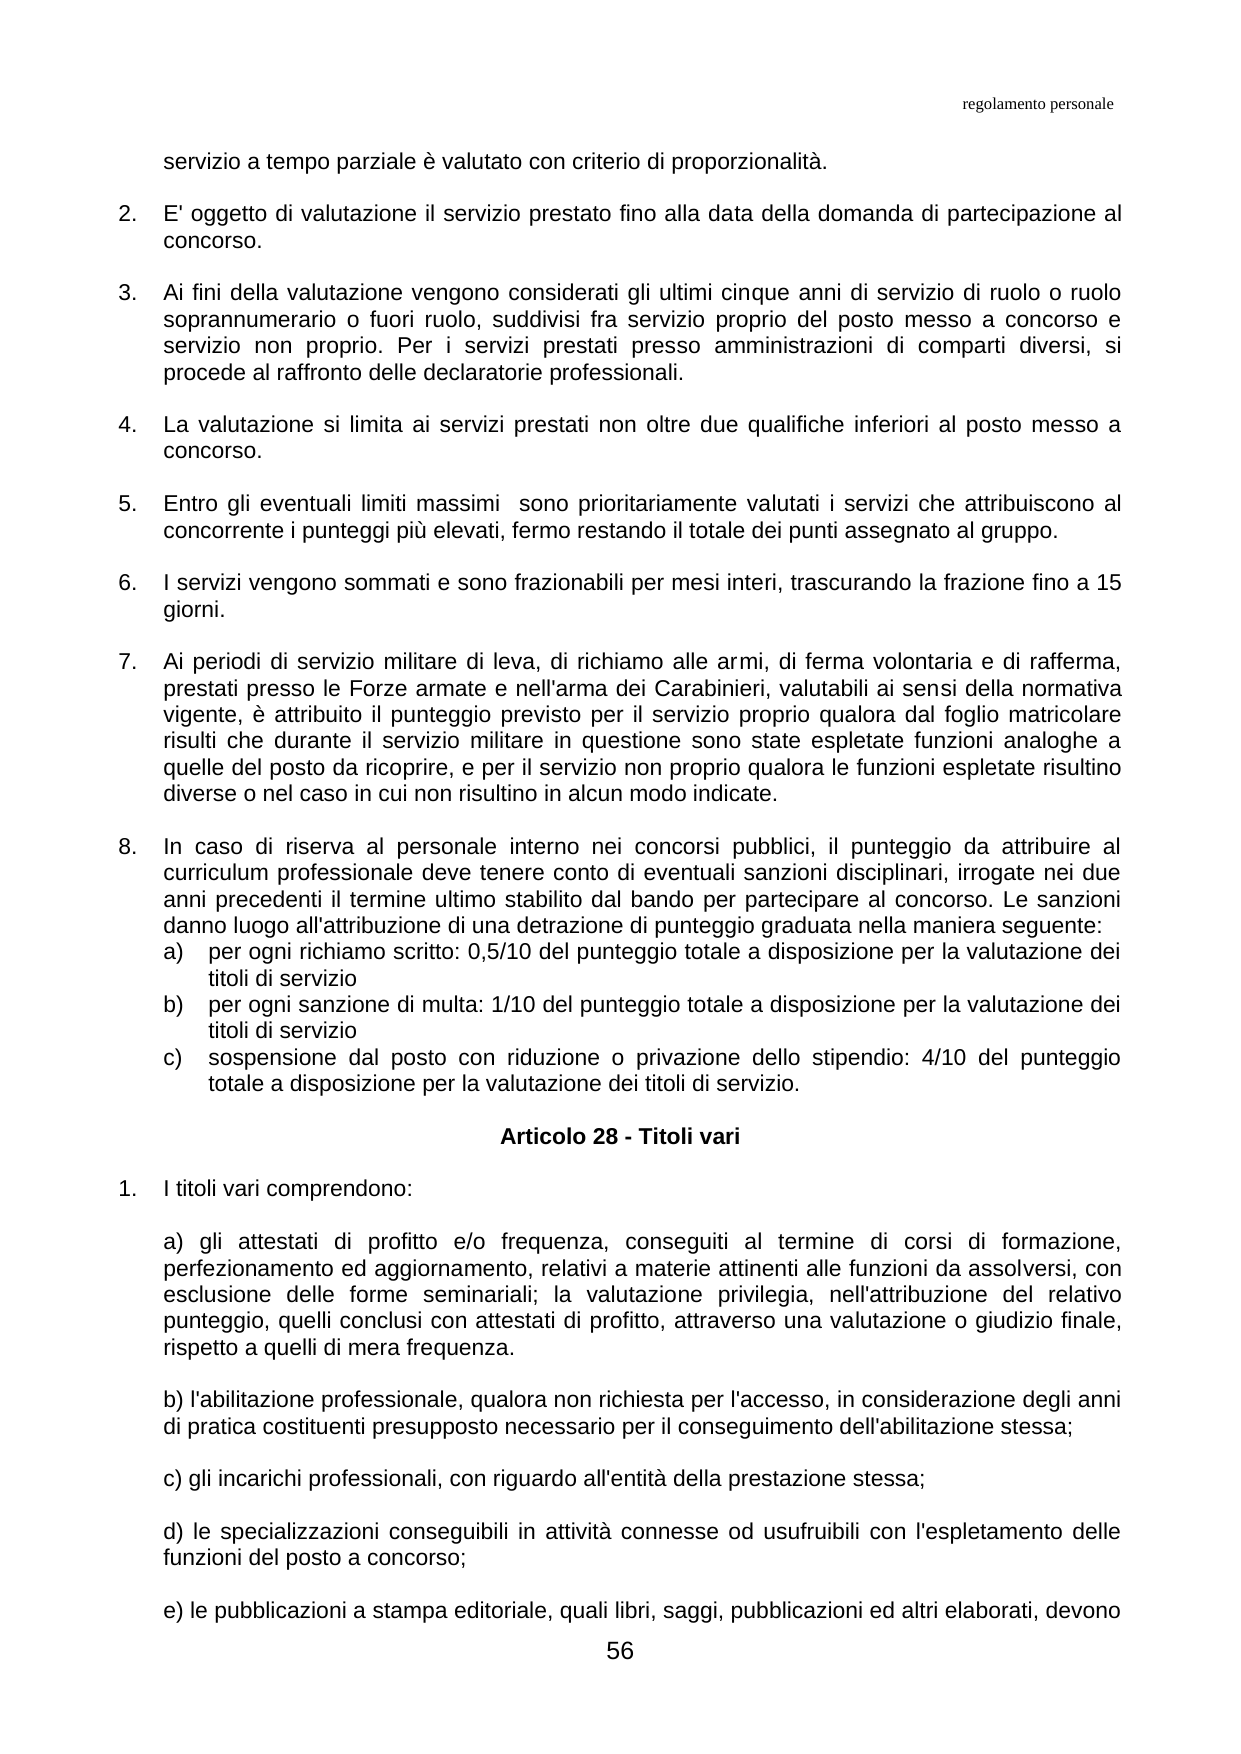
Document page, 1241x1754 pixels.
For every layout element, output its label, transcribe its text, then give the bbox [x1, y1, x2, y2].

text 1. I titoli vari comprendono: [118, 1175, 1122, 1202]
text a) gli attestati di profitto e/o frequenza, conseguiti al termine di corsi di formazione, perfezionamento ed aggiorna­mento, relativi a materie attinenti alle funzioni da assol­versi, con esclusione delle forme seminariali; la valutazio­ne privilegia, nell'attribuzione del relativo punteggio, quelli conclusi con attestati di profitto, attraverso una va­lutazione o giudizio finale, rispetto a quelli di mera fre­quenza. [163, 1228, 1122, 1360]
text 7. Ai periodi di servizio militare di leva, di richiamo alle ar­mi, di ferma volontaria e di rafferma, prestati presso le Forze armate e nell'arma dei Carabinieri, valutabili ai sen­si della normativa vigente, è attribuito il punteggio previ­sto per il servizio proprio qualora dal foglio matricolare risulti che durante il servizio militare in questione sono state espletate funzioni analoghe a quelle del posto da rico­prire, e per il servizio non proprio qualora le funzioni espletate risultino diverse o nel caso in cui non risultino in alcun modo indicate. [118, 648, 1122, 806]
text 4. La valutazione si limita ai servizi prestati non oltre due qualifiche inferiori al posto messo a concorso. [118, 411, 1122, 464]
text servizio a tempo parziale è valutato con criterio di proporzionalità. [118, 148, 1122, 174]
text 3. Ai fini della valutazione vengono considerati gli ultimi cin­que anni di servizio di ruolo o ruolo soprannumerario o fuo­ri ruolo, suddivisi fra servizio proprio del posto messo a concorso e servizio non proprio. Per i servizi prestati pres­so amministrazioni di comparti diversi, si procede al raf­fronto delle declaratorie professionali. [118, 279, 1122, 385]
text c) gli incarichi professionali, con riguardo all'entità del­la prestazione stessa; [163, 1465, 1122, 1492]
text b) per ogni sanzione di multa: 1/10 del punteggio totale a disposizione per la valutazione dei titoli di servizio [163, 991, 1122, 1044]
text b) l'abilitazione professionale, qualora non richiesta per l'accesso, in considerazione degli anni di pratica costituen­ti presupposto necessario per il conseguimento dell'abilita­zione stessa; [163, 1386, 1122, 1439]
text Articolo 28 - Titoli vari [118, 1123, 1122, 1149]
text 2. E' oggetto di valutazione il servizio prestato fino alla da­ta della domanda di partecipazione al concorso. [118, 200, 1122, 253]
text e) le pubblicazioni a stampa editoriale, quali libri, saggi, pubblicazioni ed altri elaborati, devono [163, 1597, 1122, 1623]
text d) le specializzazioni conseguibili in attività connesse od usufruibili con l'espletamento delle funzioni del posto a concorso; [163, 1518, 1122, 1571]
text c) sospensione dal posto con riduzione o privazione dello stipendio: 4/10 del punteggio totale a disposizione per la valutazione dei titoli di servizio. [163, 1044, 1122, 1096]
text 5. Entro gli eventuali limiti massimi sono prioritariamente va­lutati i servizi che attribuiscono al concorrente i punteggi più elevati, fermo restando il totale dei punti assegnato al gruppo. [118, 490, 1122, 543]
text a) per ogni richiamo scritto: 0,5/10 del punteggio totale a disposizione per la valutazione dei titoli di servizio [163, 938, 1122, 991]
text 6. I servizi vengono sommati e sono frazionabili per mesi inte­ri, trascurando la frazione fino a 15 giorni. [118, 569, 1122, 622]
text 8. In caso di riserva al personale interno nei concorsi pubblici, il punteggio da attribuire al curriculum professionale deve tenere conto di eventuali sanzioni disciplinari, irrogate nei due anni precedenti il termine ultimo stabilito dal bando per partecipare al concorso. Le sanzioni danno luo­go all'attribuzione di una detrazione di punteggio graduata nella maniera seguente: [118, 833, 1122, 938]
